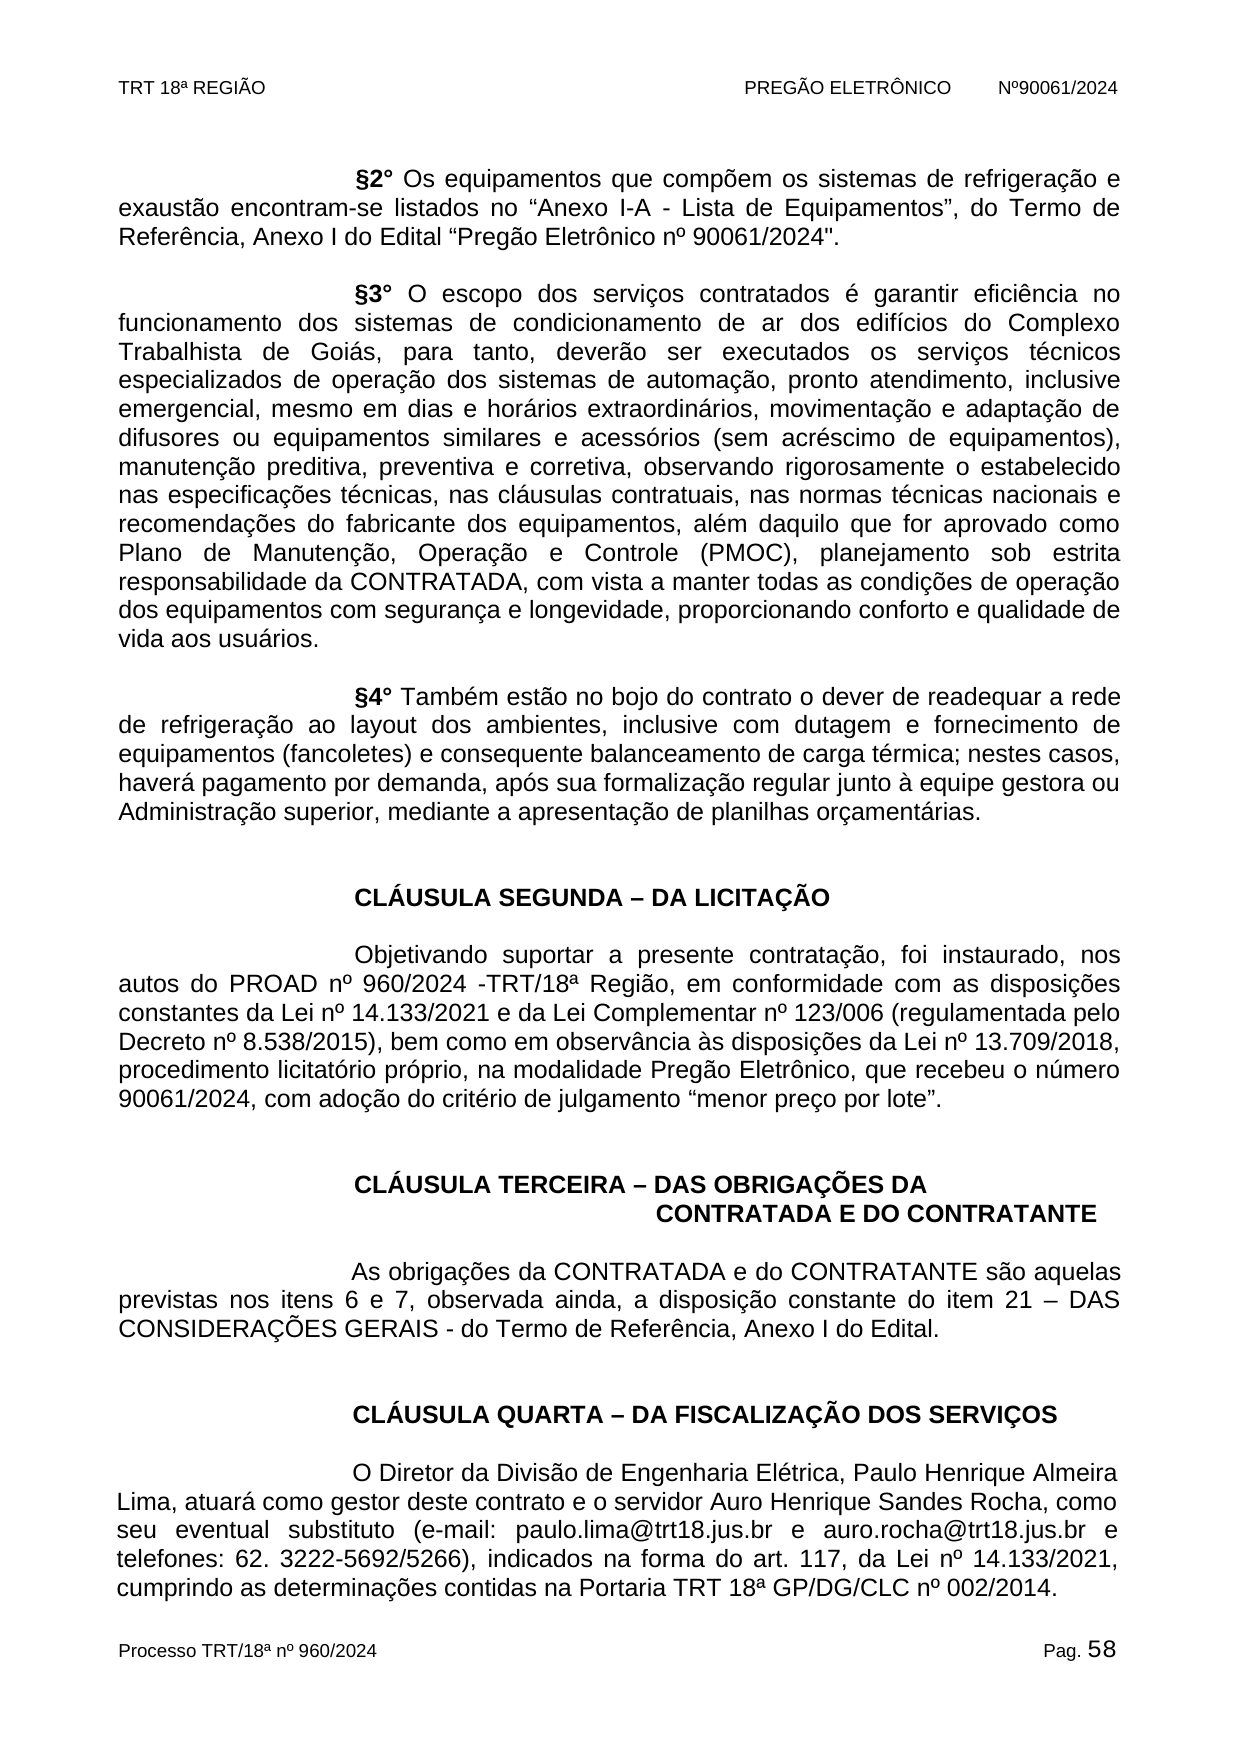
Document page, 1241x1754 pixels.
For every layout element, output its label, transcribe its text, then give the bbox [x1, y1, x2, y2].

text CLÁUSULA QUARTA – DA FISCALIZAÇÃO DOS SERVIÇOS [118, 1401, 1122, 1429]
text O Diretor da Divisão de Engenharia Elétrica, Paulo Henrique Almeira Lima, atuará como gestor deste contrato e o servidor Auro Henrique Sandes Rocha, como seu eventual substituto (e-mail: paulo.lima@trt18.jus.br e auro.rocha@trt18.jus.br e telefones: 62. 3222-5692/5266), indicados na forma do art. 117, da Lei nº 14.133/2021, cumprindo as determinações contidas na Portaria TRT 18ª GP/DG/CLC nº 002/2014. [116, 1458, 1119, 1602]
text §3° O escopo dos serviços contratados é garantir eficiência no funcionamento dos sistemas de condicionamento de ar dos edifícios do Complexo Trabalhista de Goiás, para tanto, deverão ser executados os serviços técnicos especializados de operação dos sistemas de automação, pronto atendimento, inclusive emergencial, mesmo em dias e horários extraordinários, movimentação e adaptação de difusores ou equipamentos similares e acessórios (sem acréscimo de equipamentos), manutenção preditiva, preventiva e corretiva, observando rigorosamente o estabelecido nas especificações técnicas, nas cláusulas contratuais, nas normas técnicas nacionais e recomendações do fabricante dos equipamentos, além daquilo que for aprovado como Plano de Manutenção, Operação e Controle (PMOC), planejamento sob estrita responsabilidade da CONTRATADA, com vista a manter todas as condições de operação dos equipamentos com segurança e longevidade, proporcionando conforto e qualidade de vida aos usuários. [118, 279, 1122, 653]
text CLÁUSULA TERCEIRA – DAS OBRIGAÇÕES DA [118, 1171, 1122, 1199]
text CONTRATADA E DO CONTRATANTE [118, 1199, 1122, 1228]
text As obrigações da CONTRATADA e do CONTRATANTE são aquelas previstas nos itens 6 e 7, observada ainda, a disposição constante do item 21 – DAS CONSIDERAÇÕES GERAIS - do Termo de Referência, Anexo I do Edital. [118, 1257, 1122, 1343]
text Objetivando suportar a presente contratação, foi instaurado, nos autos do PROAD nº 960/2024 -TRT/18ª Região, em conformidade com as disposições constantes da Lei nº 14.133/2021 e da Lei Complementar nº 123/006 (regulamentada pelo Decreto nº 8.538/2015), bem como em observância às disposições da Lei nº 13.709/2018, procedimento licitatório próprio, na modalidade Pregão Eletrônico, que recebeu o número 90061/2024, com adoção do critério de julgamento “menor preço por lote”. [118, 941, 1122, 1113]
text §2° Os equipamentos que compõem os sistemas de refrigeração e exaustão encontram-se listados no “Anexo I-A - Lista de Equipamentos”, do Termo de Referência, Anexo I do Edital “Pregão Eletrônico nº 90061/2024". [118, 164, 1122, 251]
text §4° Também estão no bojo do contrato o dever de readequar a rede de refrigeração ao layout dos ambientes, inclusive com dutagem e fornecimento de equipamentos (fancoletes) e consequente balanceamento de carga térmica; nestes casos, haverá pagamento por demanda, após sua formalização regular junto à equipe gestora ou Administração superior, mediante a apresentação de planilhas orçamentárias. [118, 682, 1122, 826]
text CLÁUSULA SEGUNDA – DA LICITAÇÃO [118, 883, 1122, 912]
